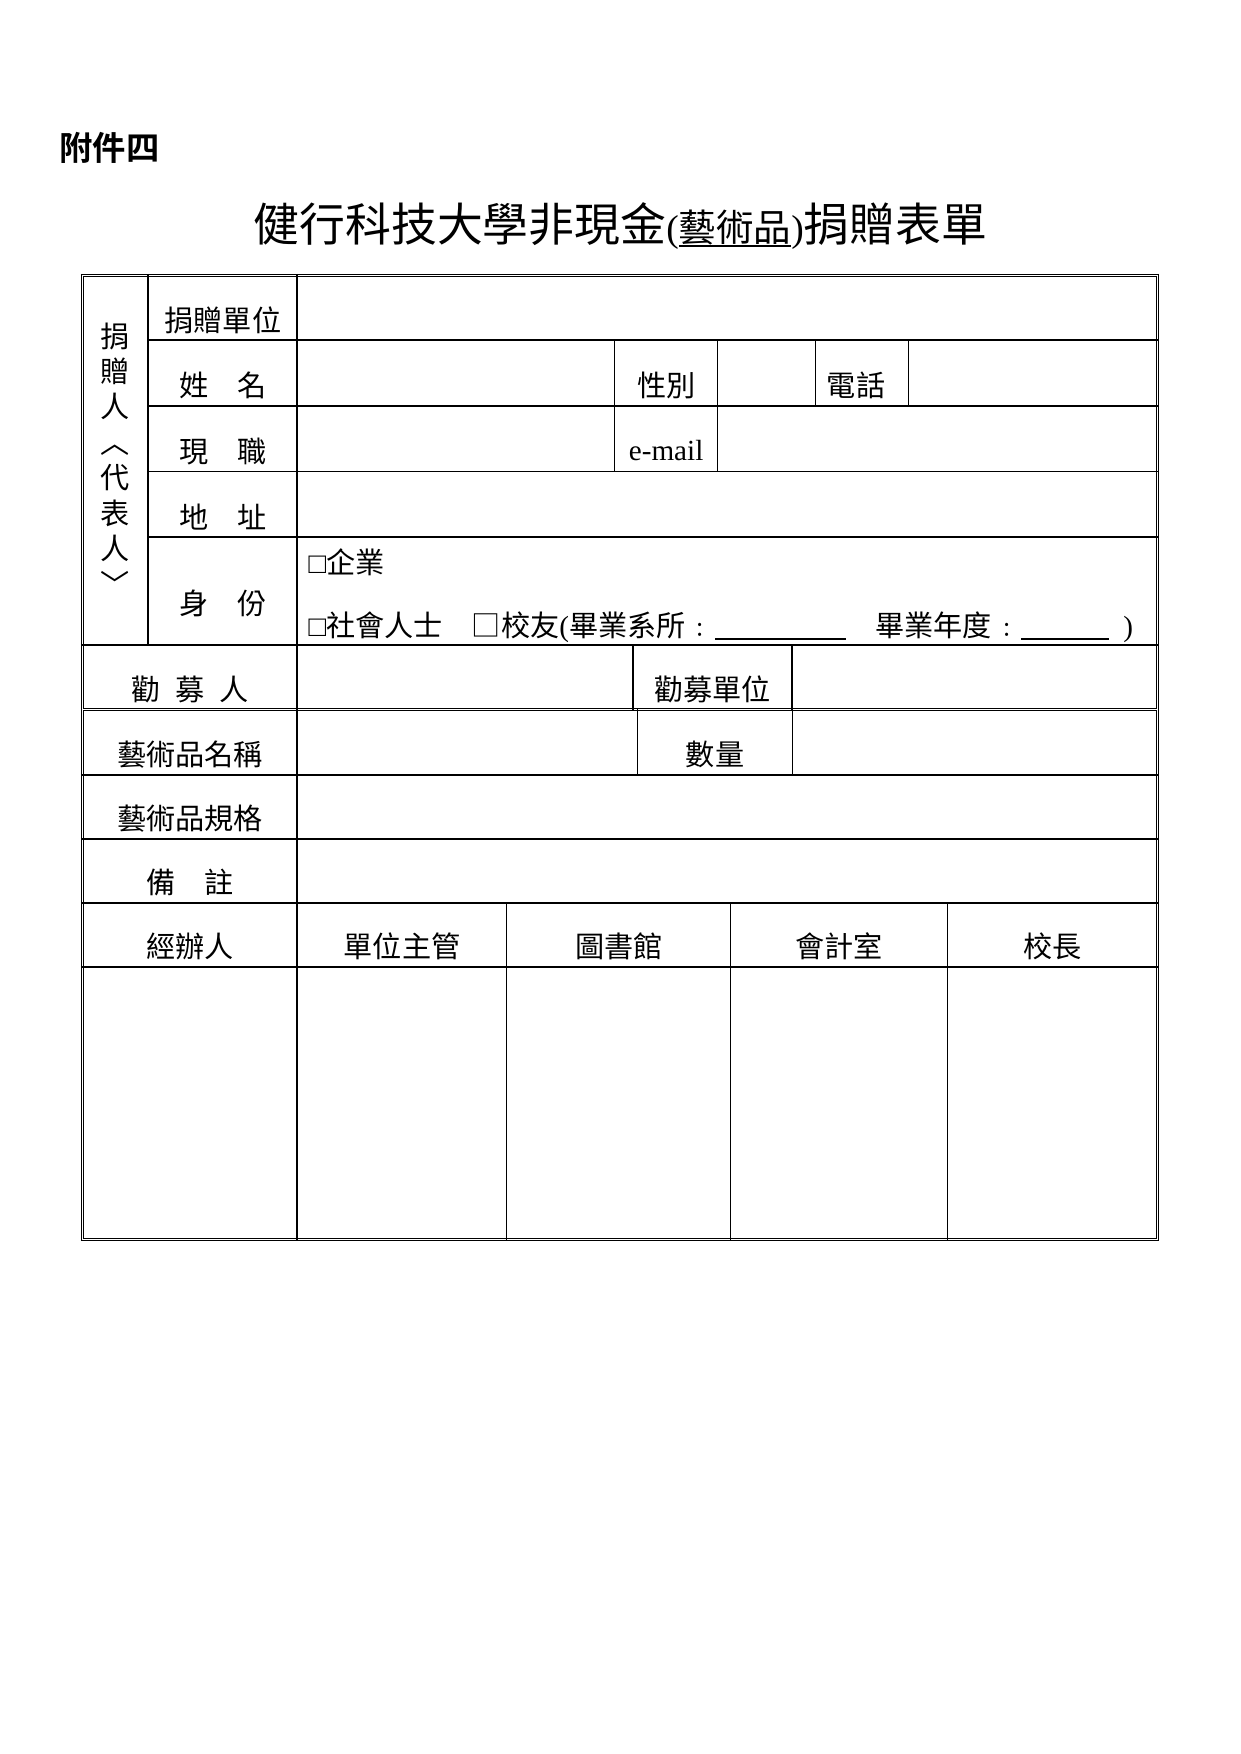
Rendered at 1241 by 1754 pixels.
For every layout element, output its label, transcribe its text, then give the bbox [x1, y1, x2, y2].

table_cell [298, 646, 632, 708]
table_cell 姓 名 [149, 341, 296, 405]
table_cell e-mail [615, 407, 717, 471]
table_cell [298, 968, 506, 1238]
table_cell 單位主管 [298, 904, 506, 966]
table_header [298, 277, 1156, 339]
table_cell 備 註 [84, 840, 296, 902]
table_cell 勸 募 人 [84, 646, 296, 708]
table_cell 藝術品規格 [84, 776, 296, 838]
table_cell [793, 711, 1156, 774]
table_cell [298, 472, 1156, 536]
table_header 捐贈單位 [149, 277, 296, 339]
table_cell 圖書館 [507, 904, 730, 966]
text 附件四 [59, 122, 1181, 170]
table_cell 數量 [638, 711, 792, 774]
table_cell 現 職 [149, 407, 296, 471]
table_cell □企業 □社會人士 □校友(畢業系所﹕ 畢業年度﹕ ) [298, 538, 1156, 644]
table_cell [948, 968, 1156, 1238]
table_cell [298, 776, 1156, 838]
table_cell 勸募單位 [634, 646, 791, 708]
text 健行科技大學非現金(藝術品)捐贈表單 [59, 188, 1181, 255]
table_cell 會計室 [731, 904, 947, 966]
table_cell [718, 407, 1156, 471]
table_cell [793, 646, 1156, 708]
table_cell [298, 711, 637, 774]
table_cell 校長 [948, 904, 1156, 966]
table_cell [84, 968, 296, 1238]
table_cell 身 份 [149, 538, 296, 644]
table_cell [718, 341, 815, 405]
table_cell [731, 968, 947, 1238]
table_cell [909, 341, 1156, 405]
table_header 捐 贈 人 ︿ 代表人 ﹀ [84, 277, 147, 644]
table_cell 性別 [615, 341, 717, 405]
table_cell 電話 [816, 341, 908, 405]
table_cell [298, 341, 614, 405]
table_cell [298, 407, 614, 471]
table_cell 地 址 [149, 472, 296, 536]
table_cell 藝術品名稱 [84, 711, 296, 774]
table_cell [298, 840, 1156, 902]
table_cell [507, 968, 730, 1238]
table_cell 經辦人 [84, 904, 296, 966]
